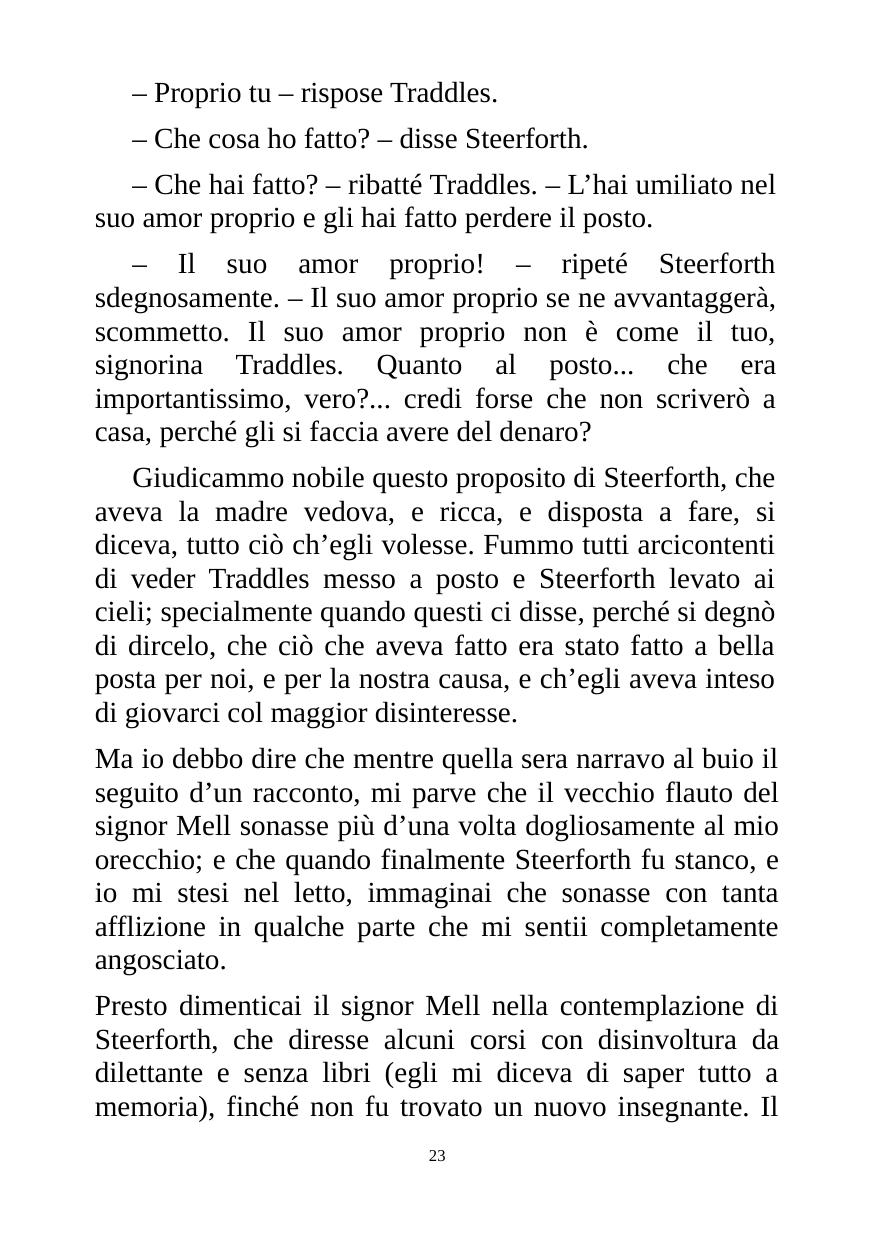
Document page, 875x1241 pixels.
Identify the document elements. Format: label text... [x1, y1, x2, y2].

text Ma io debbo dire che mentre quella sera narravo al buio il seguito d’un racconto, mi parve che il vecchio flauto del signor Mell sonasse più d’una volta dogliosamente al mio orecchio; e che quando finalmente Steerforth fu stanco, e io mi stesi nel letto, immaginai che sonasse con tanta afflizione in qualche parte che mi sentii completamente angosciato. [94, 741, 779, 976]
text Giudicammo nobile questo proposito di Steerforth, che aveva la madre vedova, e ricca, e disposta a fare, si diceva, tutto ciò ch’egli volesse. Fummo tutti arcicontenti di veder Traddles messo a posto e Steerforth levato ai cieli; specialmente quando questi ci disse, perché si degnò di dircelo, che ciò che aveva fatto era stato fatto a bella posta per noi, e per la nostra causa, e ch’egli aveva inteso di giovarci col maggior disinteresse. [94, 460, 776, 729]
text Presto dimenticai il signor Mell nella contemplazione di Steerforth, che diresse alcuni corsi con disinvoltura da dilettante e senza libri (egli mi diceva di saper tutto a memoria), finché non fu trovato un nuovo insegnante. Il [94, 988, 779, 1123]
text – Che hai fatto? – ribatté Traddles. – L’hai umiliato nel suo amor proprio e gli hai fatto perdere il posto. [94, 167, 777, 234]
text – Che cosa ho fatto? – disse Steerforth. [94, 121, 777, 154]
text – Proprio tu – rispose Traddles. [94, 75, 777, 108]
text – Il suo amor proprio! – ripeté Steerforth sdegnosamente. – Il suo amor proprio se ne avvantaggerà, scommetto. Il suo amor proprio non è come il tuo, signorina Traddles. Quanto al posto... che era importantissimo, vero?... credi forse che non scriverò a casa, perché gli si faccia avere del denaro? [94, 247, 777, 448]
